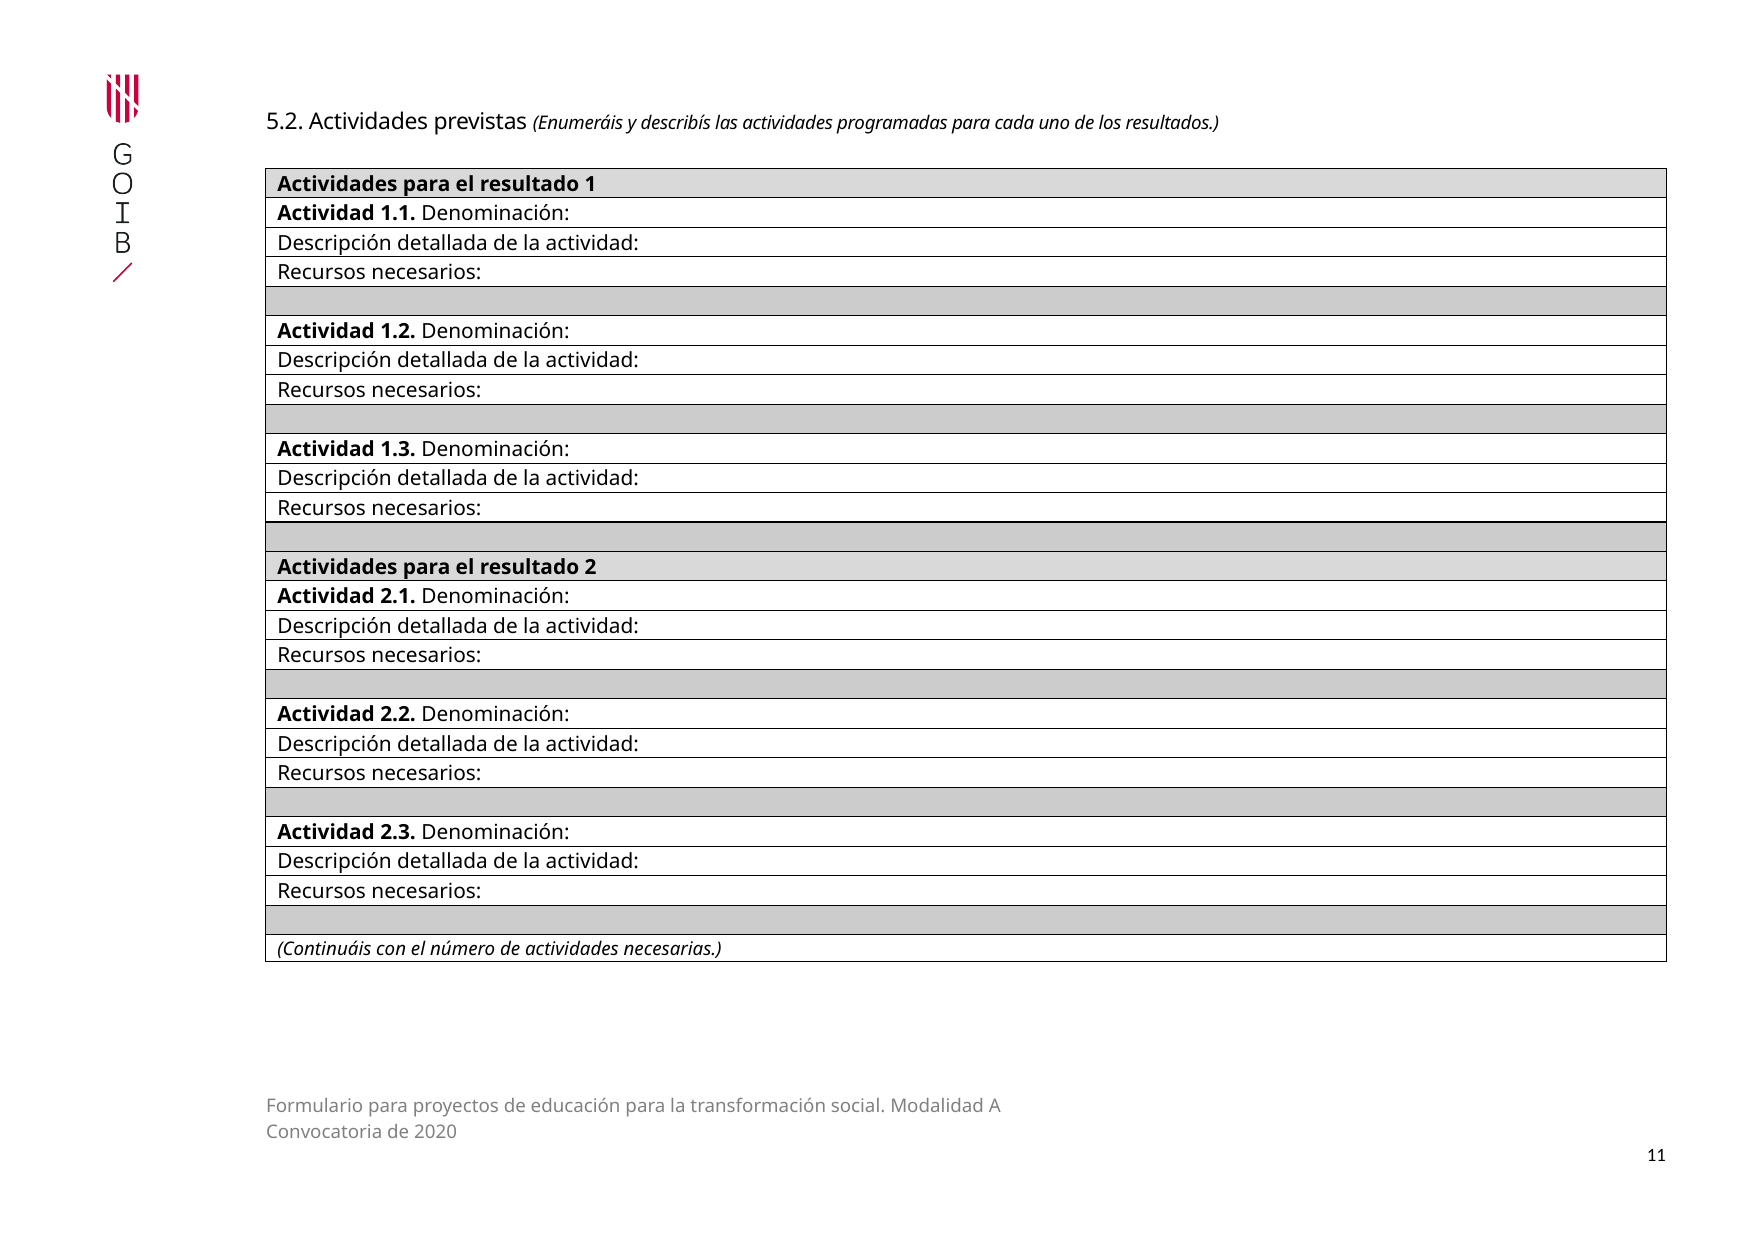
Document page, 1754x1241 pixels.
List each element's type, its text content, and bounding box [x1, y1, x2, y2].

table_cell Actividad 2.3. Denominación: [266, 817, 1666, 846]
table_cell Actividad 2.2. Denominación: [266, 699, 1666, 728]
table_cell Recursos necesarios: [266, 758, 1666, 787]
table_cell Recursos necesarios: [266, 640, 1666, 669]
table_cell [266, 523, 1666, 551]
table_cell Descripción detallada de la actividad: [266, 346, 1666, 374]
table_cell Recursos necesarios: [266, 493, 1666, 521]
table_cell Descripción detallada de la actividad: [266, 228, 1666, 256]
table_cell [266, 287, 1666, 315]
table_cell Recursos necesarios: [266, 375, 1666, 403]
table_cell Actividad 1.3. Denominación: [266, 434, 1666, 462]
table_cell [266, 906, 1666, 934]
text 5.2. Actividades previstas (Enumeráis y describís las actividades programadas para cada uno de los resultados.) [266, 105, 1665, 136]
table_cell Descripción detallada de la actividad: [266, 464, 1666, 492]
table_cell Actividad 2.1. Denominación: [266, 581, 1666, 610]
table_cell Recursos necesarios: [266, 876, 1666, 904]
table_header Actividades para el resultado 1 [266, 169, 1666, 197]
table_cell Actividades para el resultado 2 [266, 552, 1666, 580]
table_cell [266, 405, 1666, 433]
table_cell Recursos necesarios: [266, 257, 1666, 286]
table_cell (Continuáis con el número de actividades necesarias.) [266, 935, 1666, 961]
table_cell Descripción detallada de la actividad: [266, 611, 1666, 639]
table_cell Descripción detallada de la actividad: [266, 847, 1666, 875]
table_cell Actividad 1.1. Denominación: [266, 198, 1666, 227]
table_cell [266, 670, 1666, 698]
table_cell [266, 788, 1666, 816]
table_cell Actividad 1.2. Denominación: [266, 316, 1666, 344]
table_cell Descripción detallada de la actividad: [266, 729, 1666, 757]
picture [78, 51, 167, 313]
